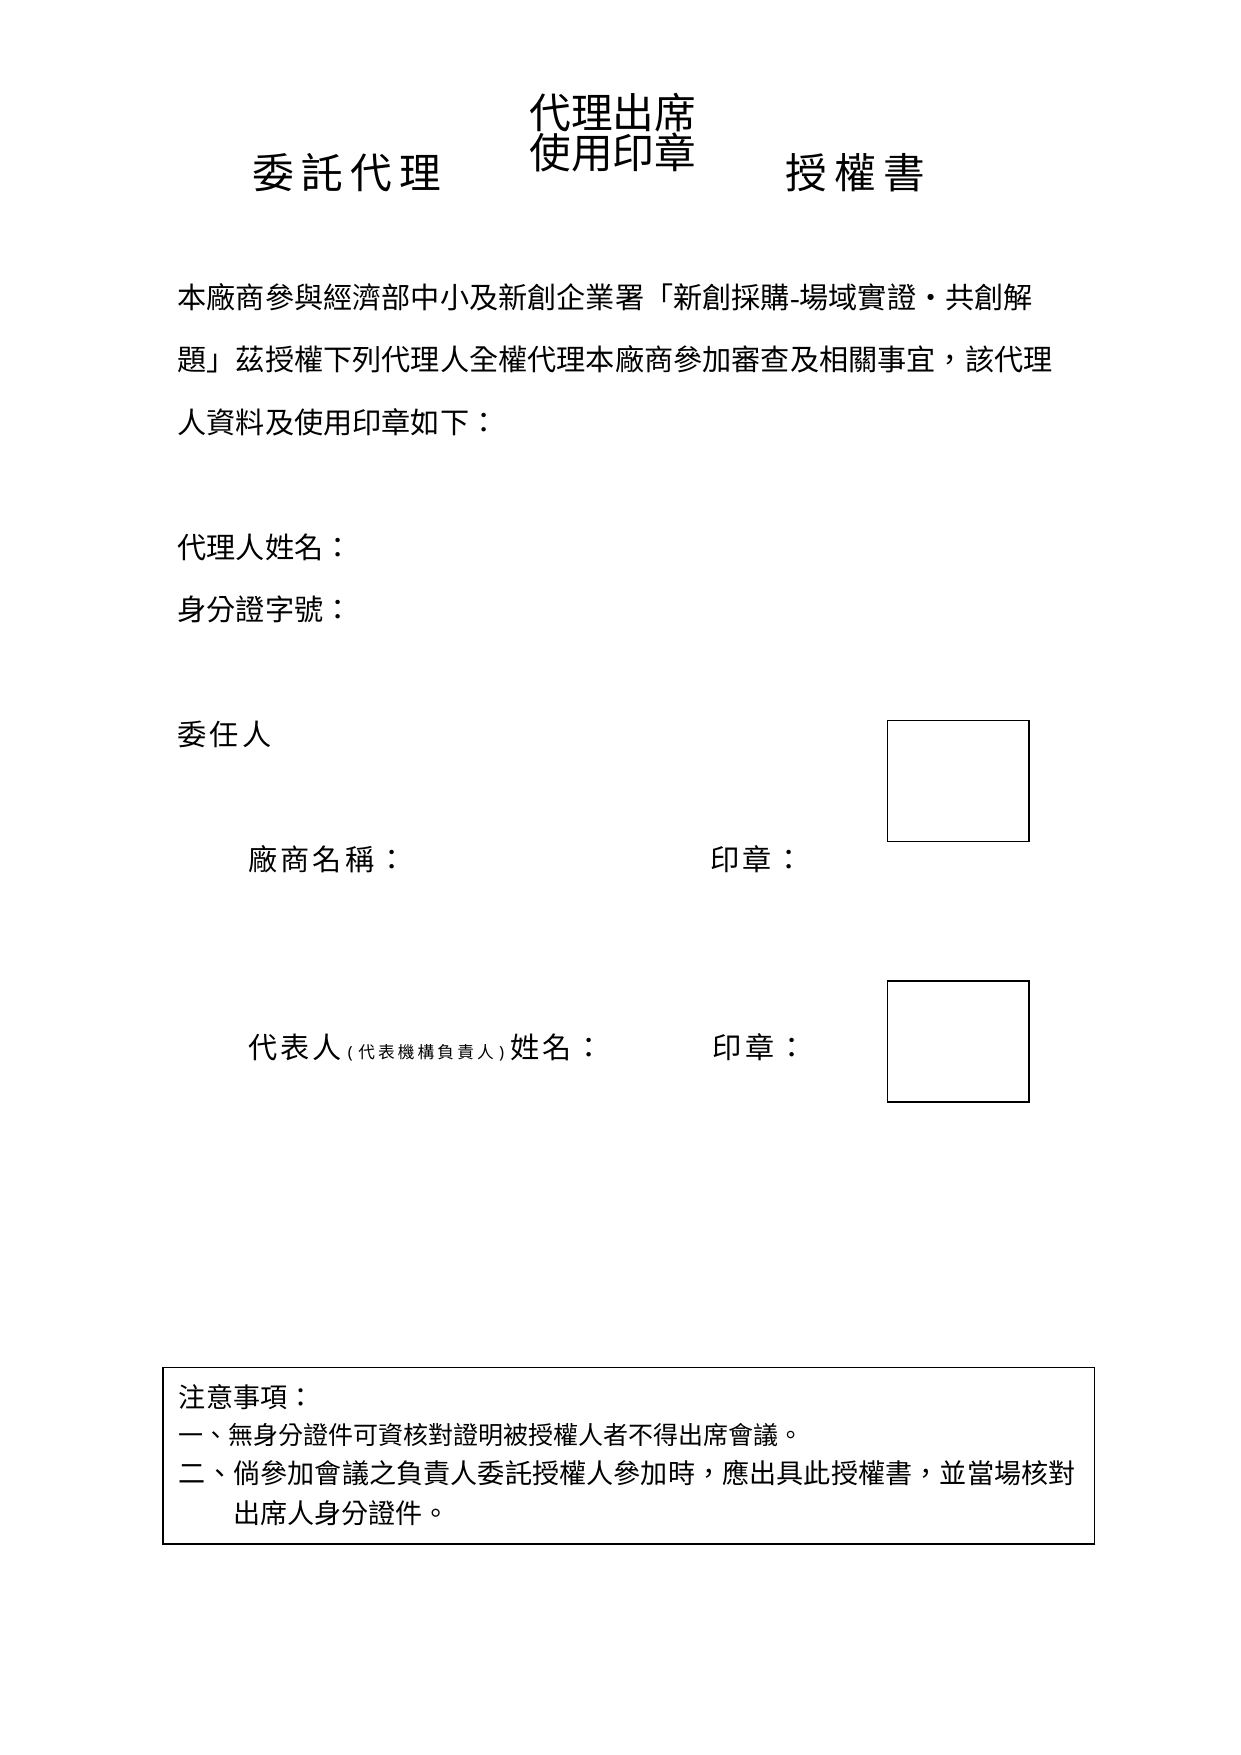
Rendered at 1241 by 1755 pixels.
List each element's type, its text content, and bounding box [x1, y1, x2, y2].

text [1030, 1004, 1063, 1066]
text 使用印章 [529, 137, 711, 176]
text 代理出席 [529, 97, 711, 137]
text 身分證字號： [177, 566, 1063, 629]
text 二、倘參加會議之負責人委託授權人參加時，應出具此授權書，並當場核對出席人身分證件。 [179, 1452, 1079, 1531]
text 一、無身分證件可資核對證明被授權人者不得出席會議。 [179, 1416, 1079, 1452]
text 授權書 [726, 129, 1063, 191]
text 委任人 [177, 691, 1063, 754]
text 本廠商參與經濟部中小及新創企業署「新創採購-場域實證‧共創解題」茲授權下列代理人全權代理本廠商參加審查及相關事宜，該代理人資料及使用印章如下： [177, 254, 1063, 441]
text 廠商名稱： 印章： [177, 816, 1063, 879]
text 注意事項： [179, 1376, 1079, 1416]
text 代表人(代表機構負責人)姓名： 印章： [177, 1004, 887, 1066]
text 代理人姓名： [177, 504, 1063, 566]
text 委託代理 [177, 129, 514, 191]
